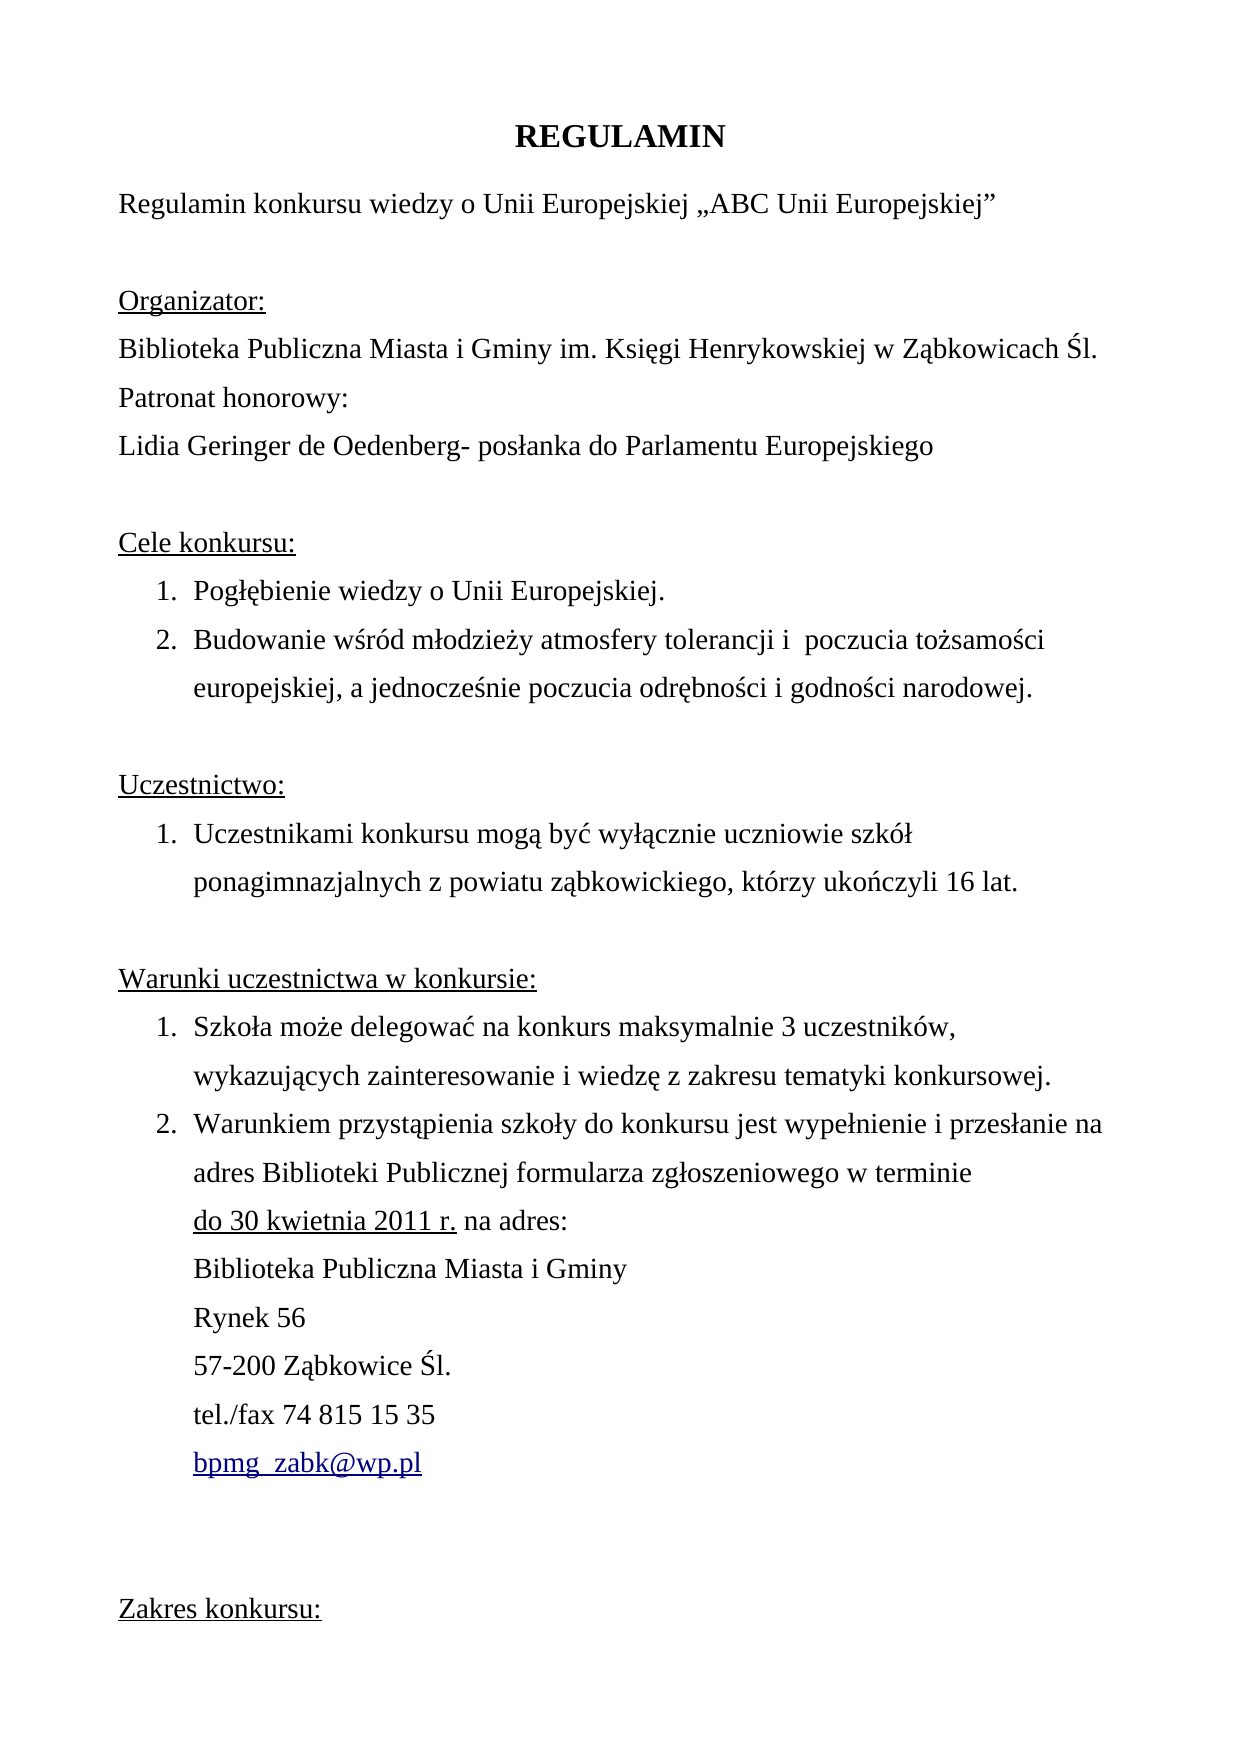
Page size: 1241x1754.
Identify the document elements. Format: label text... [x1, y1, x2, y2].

list Szkoła może delegować na konkurs maksymalnie 3 uczestników, wykazujących zainteresowanie i wiedzę z zakresu tematyki konkursowej. [156, 1011, 1122, 1091]
text Lidia Geringer de Oedenberg- posłanka do Parlamentu Europejskiego [118, 429, 1122, 462]
text Uczestnictwo: [118, 768, 1122, 801]
text Patronat honorowy: [118, 381, 1122, 413]
list Rynek 56 [156, 1301, 1122, 1334]
list bpmg_zabk@wp.pl [156, 1447, 1122, 1479]
text REGULAMIN [118, 118, 1122, 155]
list Warunkiem przystąpienia szkoły do konkursu jest wypełnienie i przesłanie na adres Biblioteki Publicznej formularza zgłoszeniowego w terminie [156, 1108, 1122, 1188]
list tel./fax 74 815 15 35 [156, 1398, 1122, 1431]
list Pogłębienie wiedzy o Unii Europejskiej. [156, 575, 1122, 607]
text Regulamin konkursu wiedzy o Unii Europejskiej „ABC Unii Europejskiej” [118, 187, 1122, 219]
text Warunki uczestnictwa w konkursie: [118, 962, 1122, 994]
list Uczestnikami konkursu mogą być wyłącznie uczniowie szkół ponagimnazjalnych z powiatu ząbkowickiego, którzy ukończyli 16 lat. [156, 817, 1122, 898]
text Cele konkursu: [118, 526, 1122, 559]
text Organizator: [118, 284, 1122, 316]
list do 30 kwietnia 2011 r. na adres: [156, 1204, 1122, 1237]
list Budowanie wśród młodzieży atmosfery tolerancji i poczucia tożsamości europejskiej, a jednocześnie poczucia odrębności i godności narodowej. [156, 623, 1122, 704]
list Biblioteka Publiczna Miasta i Gminy [156, 1253, 1122, 1285]
text Zakres konkursu: [118, 1592, 1122, 1624]
list 57-200 Ząbkowice Śl. [156, 1350, 1122, 1382]
text Biblioteka Publiczna Miasta i Gminy im. Księgi Henrykowskiej w Ząbkowicach Śl. [118, 333, 1122, 365]
